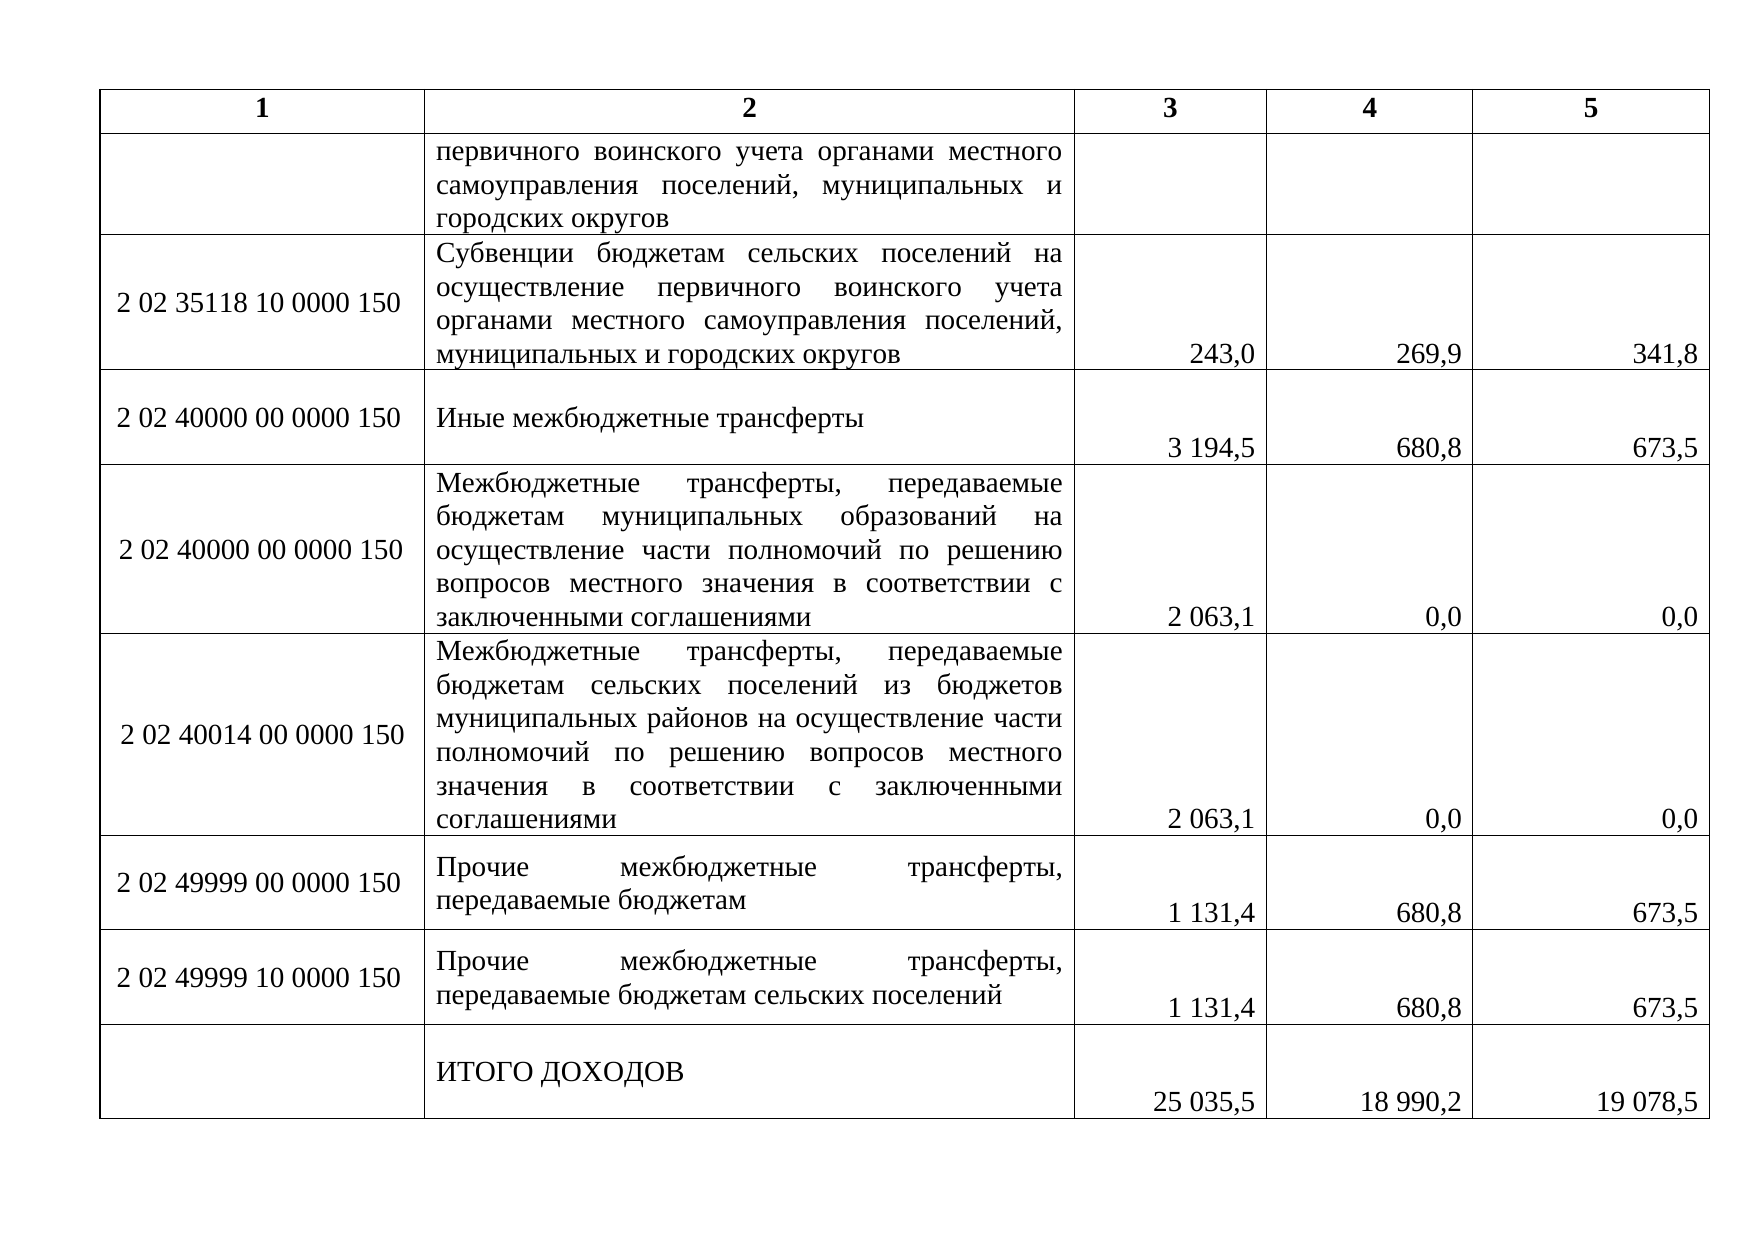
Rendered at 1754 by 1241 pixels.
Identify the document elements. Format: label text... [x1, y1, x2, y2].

table_cell 2 02 35118 10 0000 150 [101, 235, 424, 369]
table_cell 18 990,2 [1267, 1025, 1472, 1118]
table_cell [1710, 633, 1734, 835]
table_cell [1075, 134, 1266, 234]
table_cell 0,0 [1267, 465, 1472, 632]
table_cell 680,8 [1267, 930, 1472, 1023]
table_cell 0,0 [1473, 465, 1709, 632]
table_cell 2 02 40014 00 0000 150 [101, 634, 424, 835]
table_cell первичного воинского учета органами местного самоуправления поселений, муниципальных и городских округов [425, 134, 1074, 234]
table_cell 2 02 49999 00 0000 150 [101, 836, 424, 929]
table_header 2 [425, 90, 1074, 132]
table_cell 341,8 [1473, 235, 1709, 369]
table_cell Прочие межбюджетные трансферты, передаваемые бюджетам [425, 836, 1074, 929]
table_cell 2 02 49999 10 0000 150 [101, 930, 424, 1023]
table_cell 2 02 40000 00 0000 150 [101, 465, 424, 632]
table_cell [1710, 369, 1734, 464]
table_cell [1710, 1024, 1734, 1118]
table_cell 0,0 [1267, 634, 1472, 835]
table_cell 25 035,5 [1075, 1025, 1266, 1118]
table_header 5 [1473, 90, 1709, 132]
table_cell [1710, 234, 1734, 369]
table_header 1 [101, 90, 424, 132]
table_cell 1 131,4 [1075, 836, 1266, 929]
table_cell Иные межбюджетные трансферты [425, 370, 1074, 464]
table_cell Прочие межбюджетные трансферты, передаваемые бюджетам сельских поселений [425, 930, 1074, 1023]
table_cell [101, 1025, 424, 1118]
table_cell 673,5 [1473, 836, 1709, 929]
table_cell 673,5 [1473, 370, 1709, 464]
table_cell 3 194,5 [1075, 370, 1266, 464]
table_cell 2 02 40000 00 0000 150 [101, 370, 424, 464]
table_cell 2 063,1 [1075, 634, 1266, 835]
table_cell 19 078,5 [1473, 1025, 1709, 1118]
table_cell Субвенции бюджетам сельских поселений на осуществление первичного воинского учета органами местного самоуправления поселений, муниципальных и городских округов [425, 235, 1074, 369]
table_cell 680,8 [1267, 836, 1472, 929]
table_cell 0,0 [1473, 634, 1709, 835]
table_header [1710, 89, 1734, 132]
table_cell [1267, 134, 1472, 234]
table_cell 1 131,4 [1075, 930, 1266, 1023]
table_cell 2 063,1 [1075, 465, 1266, 632]
table_cell Межбюджетные трансферты, передаваемые бюджетам муниципальных образований на осуществление части полномочий по решению вопросов местного значения в соответствии с заключенными соглашениями [425, 465, 1074, 632]
table_cell 243,0 [1075, 235, 1266, 369]
table_cell [1710, 133, 1734, 234]
table_cell [1710, 464, 1734, 632]
table_header 4 [1267, 90, 1472, 132]
table_cell 680,8 [1267, 370, 1472, 464]
table_cell 673,5 [1473, 930, 1709, 1023]
table_cell [1710, 835, 1734, 929]
table_cell [101, 134, 424, 234]
table_header 3 [1075, 90, 1266, 132]
table_cell 269,9 [1267, 235, 1472, 369]
table_cell Межбюджетные трансферты, передаваемые бюджетам сельских поселений из бюджетов муниципальных районов на осуществление части полномочий по решению вопросов местного значения в соответствии с заключенными соглашениями [425, 634, 1074, 835]
table_cell [1473, 134, 1709, 234]
table_cell ИТОГО ДОХОДОВ [425, 1025, 1074, 1118]
table_cell [1710, 929, 1734, 1023]
